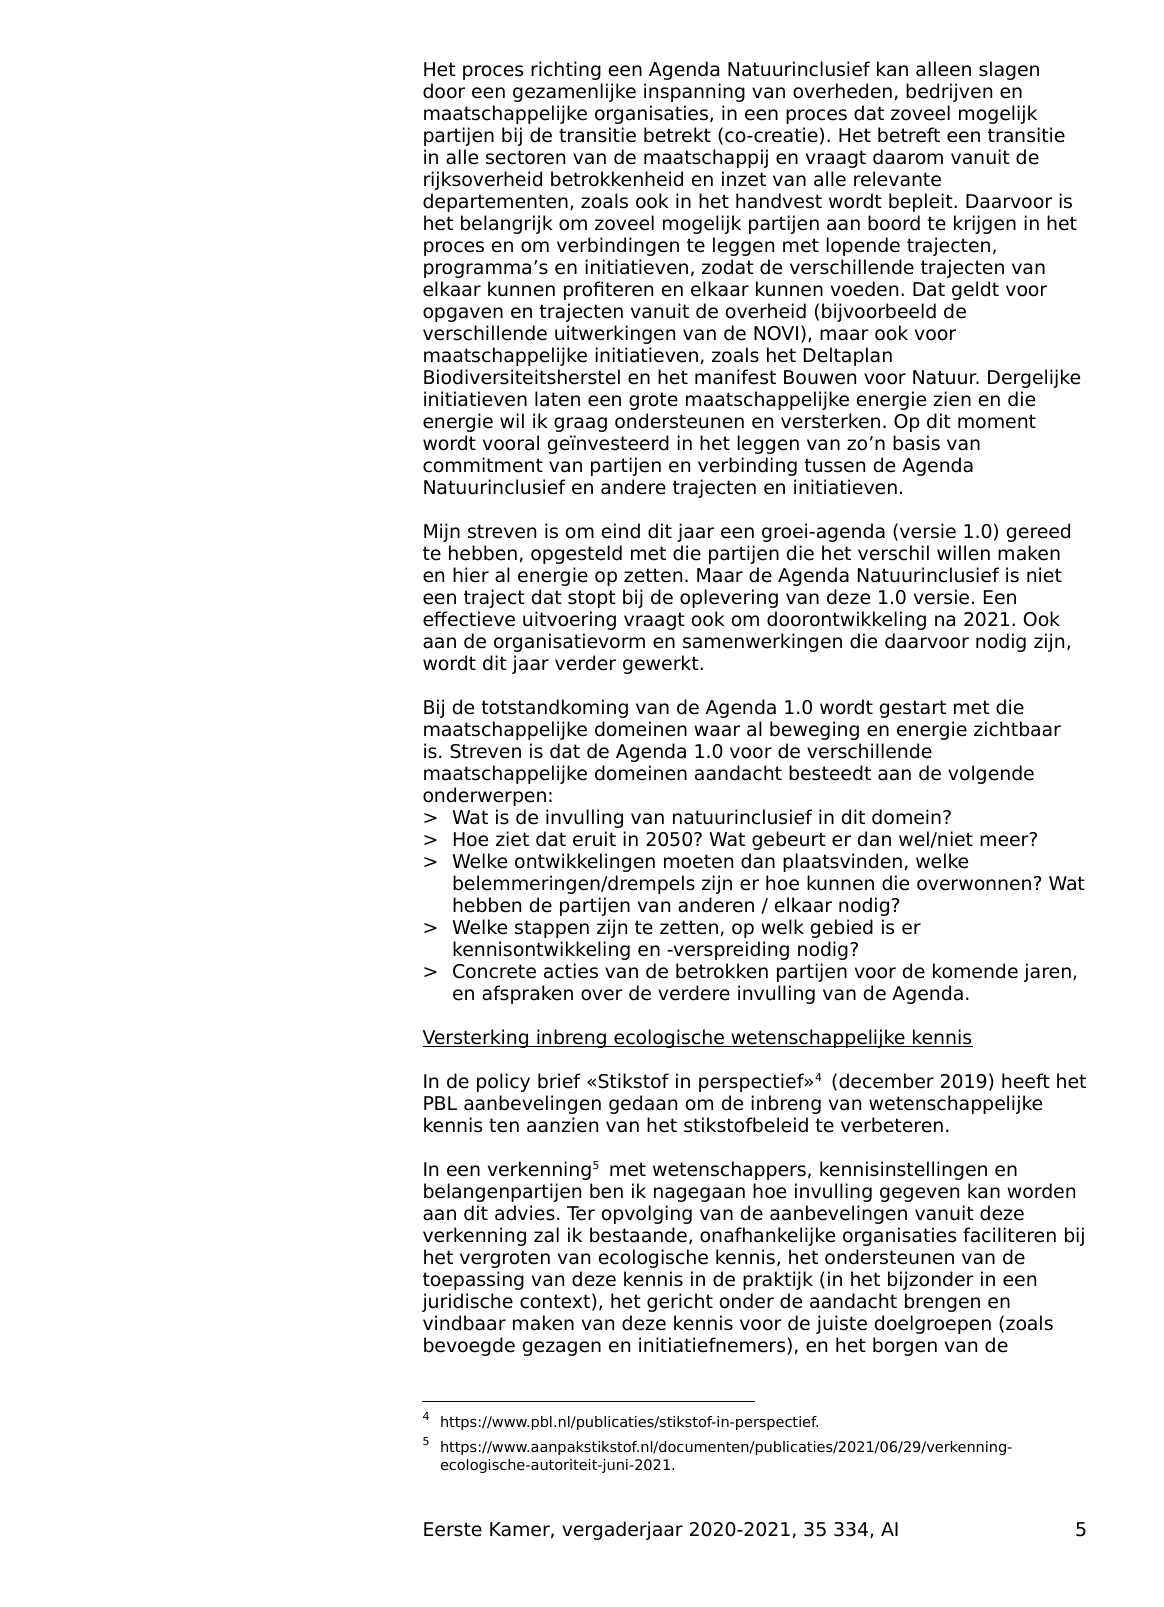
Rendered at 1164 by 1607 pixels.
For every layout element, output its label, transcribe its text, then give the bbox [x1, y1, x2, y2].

text In de policy brief «Stikstof in perspectief» (december 2019) heeft het PBL aanbevelingen gedaan om de inbreng van wetenschappelijke kennis ten aanzien van het stikstofbeleid te verbeteren. [422, 1071, 1087, 1137]
text > Hoe ziet dat eruit in 2050? Wat gebeurt er dan wel/niet meer? [422, 829, 1087, 851]
text > Welke ontwikkelingen moeten dan plaatsvinden, welke belemmeringen/drempels zijn er hoe kunnen die overwonnen? Wat hebben de partijen van anderen / elkaar nodig? [422, 851, 1087, 917]
text https://www.pbl.nl/publicaties/stikstof-in-perspectief. [422, 1410, 1087, 1432]
subtitle Versterking inbreng ecologische wetenschappelijke kennis [422, 1027, 1087, 1049]
text > Wat is de invulling van natuurinclusief in dit domein? [422, 807, 1087, 829]
text > Welke stappen zijn te zetten, op welk gebied is er kennisontwikkeling en -verspreiding nodig? [422, 917, 1087, 961]
text > Concrete acties van de betrokken partijen voor de komende jaren, en afspraken over de verdere invulling van de Agenda. [422, 961, 1087, 1004]
text In een verkenning met wetenschappers, kennisinstellingen en belangenpartijen ben ik nagegaan hoe invulling gegeven kan worden aan dit advies. Ter opvolging van de aanbevelingen vanuit deze verkenning zal ik bestaande, onafhankelijke organisaties faciliteren bij het vergroten van ecologische kennis, het ondersteunen van de toepassing van deze kennis in de praktijk (in het bijzonder in een juridische context), het gericht onder de aandacht brengen en vindbaar maken van deze kennis voor de juiste doelgroepen (zoals bevoegde gezagen en initiatiefnemers), en het borgen van de [422, 1159, 1087, 1357]
text Bij de totstandkoming van de Agenda 1.0 wordt gestart met die maatschappelijke domeinen waar al beweging en energie zichtbaar is. Streven is dat de Agenda 1.0 voor de verschillende maatschappelijke domeinen aandacht besteedt aan de volgende onderwerpen: [422, 697, 1087, 807]
text Mijn streven is om eind dit jaar een groei-agenda (versie 1.0) gereed te hebben, opgesteld met die partijen die het verschil willen maken en hier al energie op zetten. Maar de Agenda Natuurinclusief is niet een traject dat stopt bij de oplevering van deze 1.0 versie. Een effectieve uitvoering vraagt ook om doorontwikkeling na 2021. Ook aan de organisatievorm en samenwerkingen die daarvoor nodig zijn, wordt dit jaar verder gewerkt. [422, 521, 1087, 675]
text https://www.aanpakstikstof.nl/documenten/publicaties/2021/06/29/verkenning-ecologische-autoriteit-juni-2021. [422, 1435, 1087, 1474]
text Het proces richting een Agenda Natuurinclusief kan alleen slagen door een gezamenlijke inspanning van overheden, bedrijven en maatschappelijke organisaties, in een proces dat zoveel mogelijk partijen bij de transitie betrekt (co-creatie). Het betreft een transitie in alle sectoren van de maatschappij en vraagt daarom vanuit de rijksoverheid betrokkenheid en inzet van alle relevante departementen, zoals ook in het handvest wordt bepleit. Daarvoor is het belangrijk om zoveel mogelijk partijen aan boord te krijgen in het proces en om verbindingen te leggen met lopende trajecten, programma’s en initiatieven, zodat de verschillende trajecten van elkaar kunnen profiteren en elkaar kunnen voeden. Dat geldt voor opgaven en trajecten vanuit de overheid (bijvoorbeeld de verschillende uitwerkingen van de NOVI), maar ook voor maatschappelijke initiatieven, zoals het Deltaplan Biodiversiteitsherstel en het manifest Bouwen voor Natuur. Dergelijke initiatieven laten een grote maatschappelijke energie zien en die energie wil ik graag ondersteunen en versterken. Op dit moment wordt vooral geïnvesteerd in het leggen van zo’n basis van commitment van partijen en verbinding tussen de Agenda Natuurinclusief en andere trajecten en initiatieven. [422, 59, 1087, 499]
